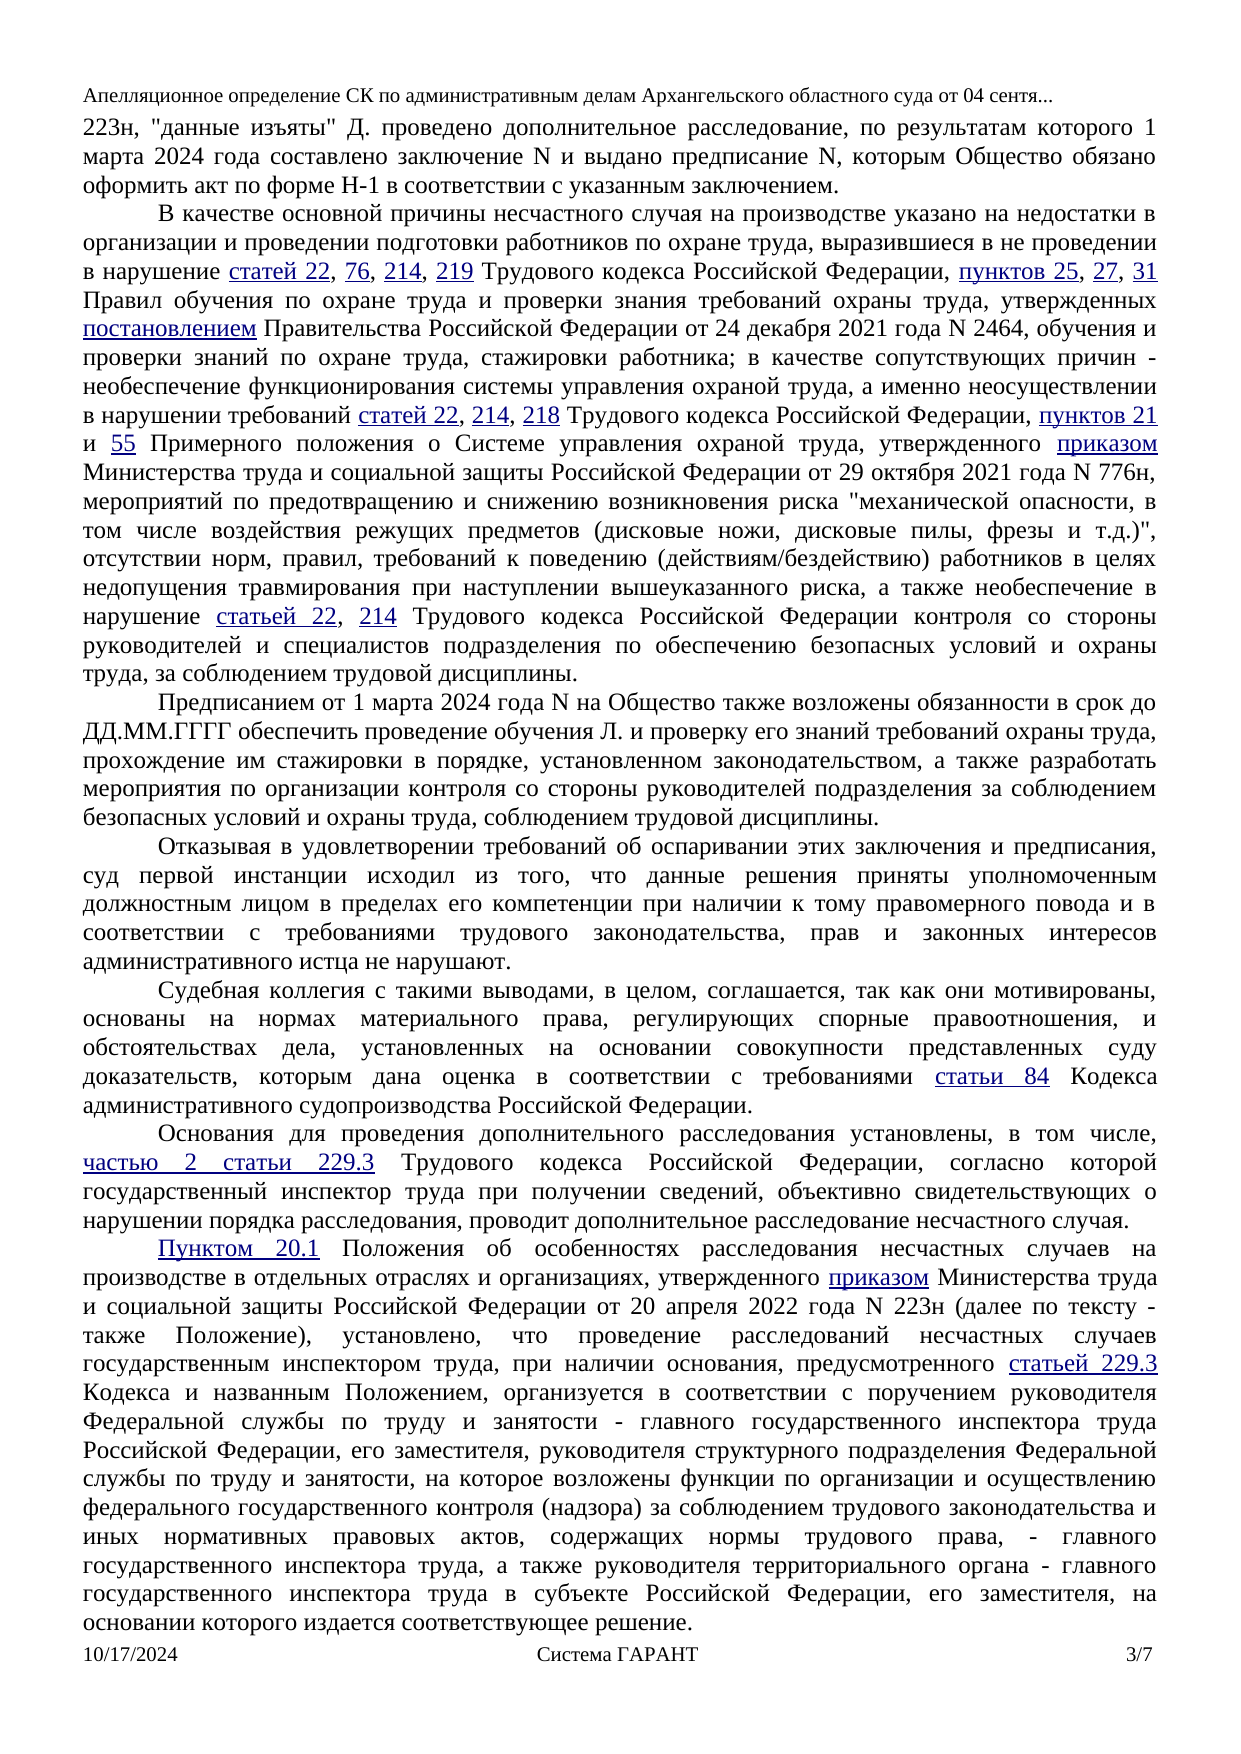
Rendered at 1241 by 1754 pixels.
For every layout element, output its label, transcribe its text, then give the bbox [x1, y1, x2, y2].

text Предписанием от 1 марта 2024 года N на Общество также возложены обязанности в срок до ДД.ММ.ГГГГ обеспечить проведение обучения Л. и проверку его знаний требований охраны труда, прохождение им стажировки в порядке, установленном законодательством, а также разработать мероприятия по организации контроля со стороны руководителей подразделения за соблюдением безопасных условий и охраны труда, соблюдением трудовой дисциплины. [83, 687, 1157, 831]
text В качестве основной причины несчастного случая на производстве указано на недостатки в организации и проведении подготовки работников по охране труда, выразившиеся в не проведении в нарушение статей 22, 76, 214, 219 Трудового кодекса Российской Федерации, пунктов 25, 27, 31 Правил обучения по охране труда и проверки знания требований охраны труда, утвержденных постановлением Правительства Российской Федерации от 24 декабря 2021 года N 2464, обучения и проверки знаний по охране труда, стажировки работника; в качестве сопутствующих причин - необеспечение функционирования системы управления охраной труда, а именно неосуществлении в нарушении требований статей 22, 214, 218 Трудового кодекса Российской Федерации, пунктов 21 и 55 Примерного положения о Системе управления охраной труда, утвержденного приказом Министерства труда и социальной защиты Российской Федерации от 29 октября 2021 года N 776н, мероприятий по предотвращению и снижению возникновения риска "механической опасности, в том числе воздействия режущих предметов (дисковые ножи, дисковые пилы, фрезы и т.д.)", отсутствии норм, правил, требований к поведению (действиям/бездействию) работников в целях недопущения травмирования при наступлении вышеуказанного риска, а также необеспечение в нарушение статьей 22, 214 Трудового кодекса Российской Федерации контроля со стороны руководителей и специалистов подразделения по обеспечению безопасных условий и охраны труда, за соблюдением трудовой дисциплины. [83, 198, 1157, 687]
text Основания для проведения дополнительного расследования установлены, в том числе, частью 2 статьи 229.3 Трудового кодекса Российской Федерации, согласно которой государственный инспектор труда при получении сведений, объективно свидетельствующих о нарушении порядка расследования, проводит дополнительное расследование несчастного случая. [83, 1118, 1157, 1233]
text 223н, "данные изъяты" Д. проведено дополнительное расследование, по результатам которого 1 марта 2024 года составлено заключение N и выдано предписание N, которым Общество обязано оформить акт по форме Н-1 в соответствии с указанным заключением. [83, 112, 1157, 198]
text Отказывая в удовлетворении требований об оспаривании этих заключения и предписания, суд первой инстанции исходил из того, что данные решения приняты уполномоченным должностным лицом в пределах его компетенции при наличии к тому правомерного повода и в соответствии с требованиями трудового законодательства, прав и законных интересов административного истца не нарушают. [83, 831, 1157, 975]
text Судебная коллегия с такими выводами, в целом, соглашается, так как они мотивированы, основаны на нормах материального права, регулирующих спорные правоотношения, и обстоятельствах дела, установленных на основании совокупности представленных суду доказательств, которым дана оценка в соответствии с требованиями статьи 84 Кодекса административного судопроизводства Российской Федерации. [83, 975, 1157, 1118]
text Пунктом 20.1 Положения об особенностях расследования несчастных случаев на производстве в отдельных отраслях и организациях, утвержденного приказом Министерства труда и социальной защиты Российской Федерации от 20 апреля 2022 года N 223н (далее по тексту - также Положение), установлено, что проведение расследований несчастных случаев государственным инспектором труда, при наличии основания, предусмотренного статьей 229.3 Кодекса и названным Положением, организуется в соответствии с поручением руководителя Федеральной службы по труду и занятости - главного государственного инспектора труда Российской Федерации, его заместителя, руководителя структурного подразделения Федеральной службы по труду и занятости, на которое возложены функции по организации и осуществлению федерального государственного контроля (надзора) за соблюдением трудового законодательства и иных нормативных правовых актов, содержащих нормы трудового права, - главного государственного инспектора труда, а также руководителя территориального органа - главного государственного инспектора труда в субъекте Российской Федерации, его заместителя, на основании которого издается соответствующее решение. [83, 1233, 1157, 1636]
